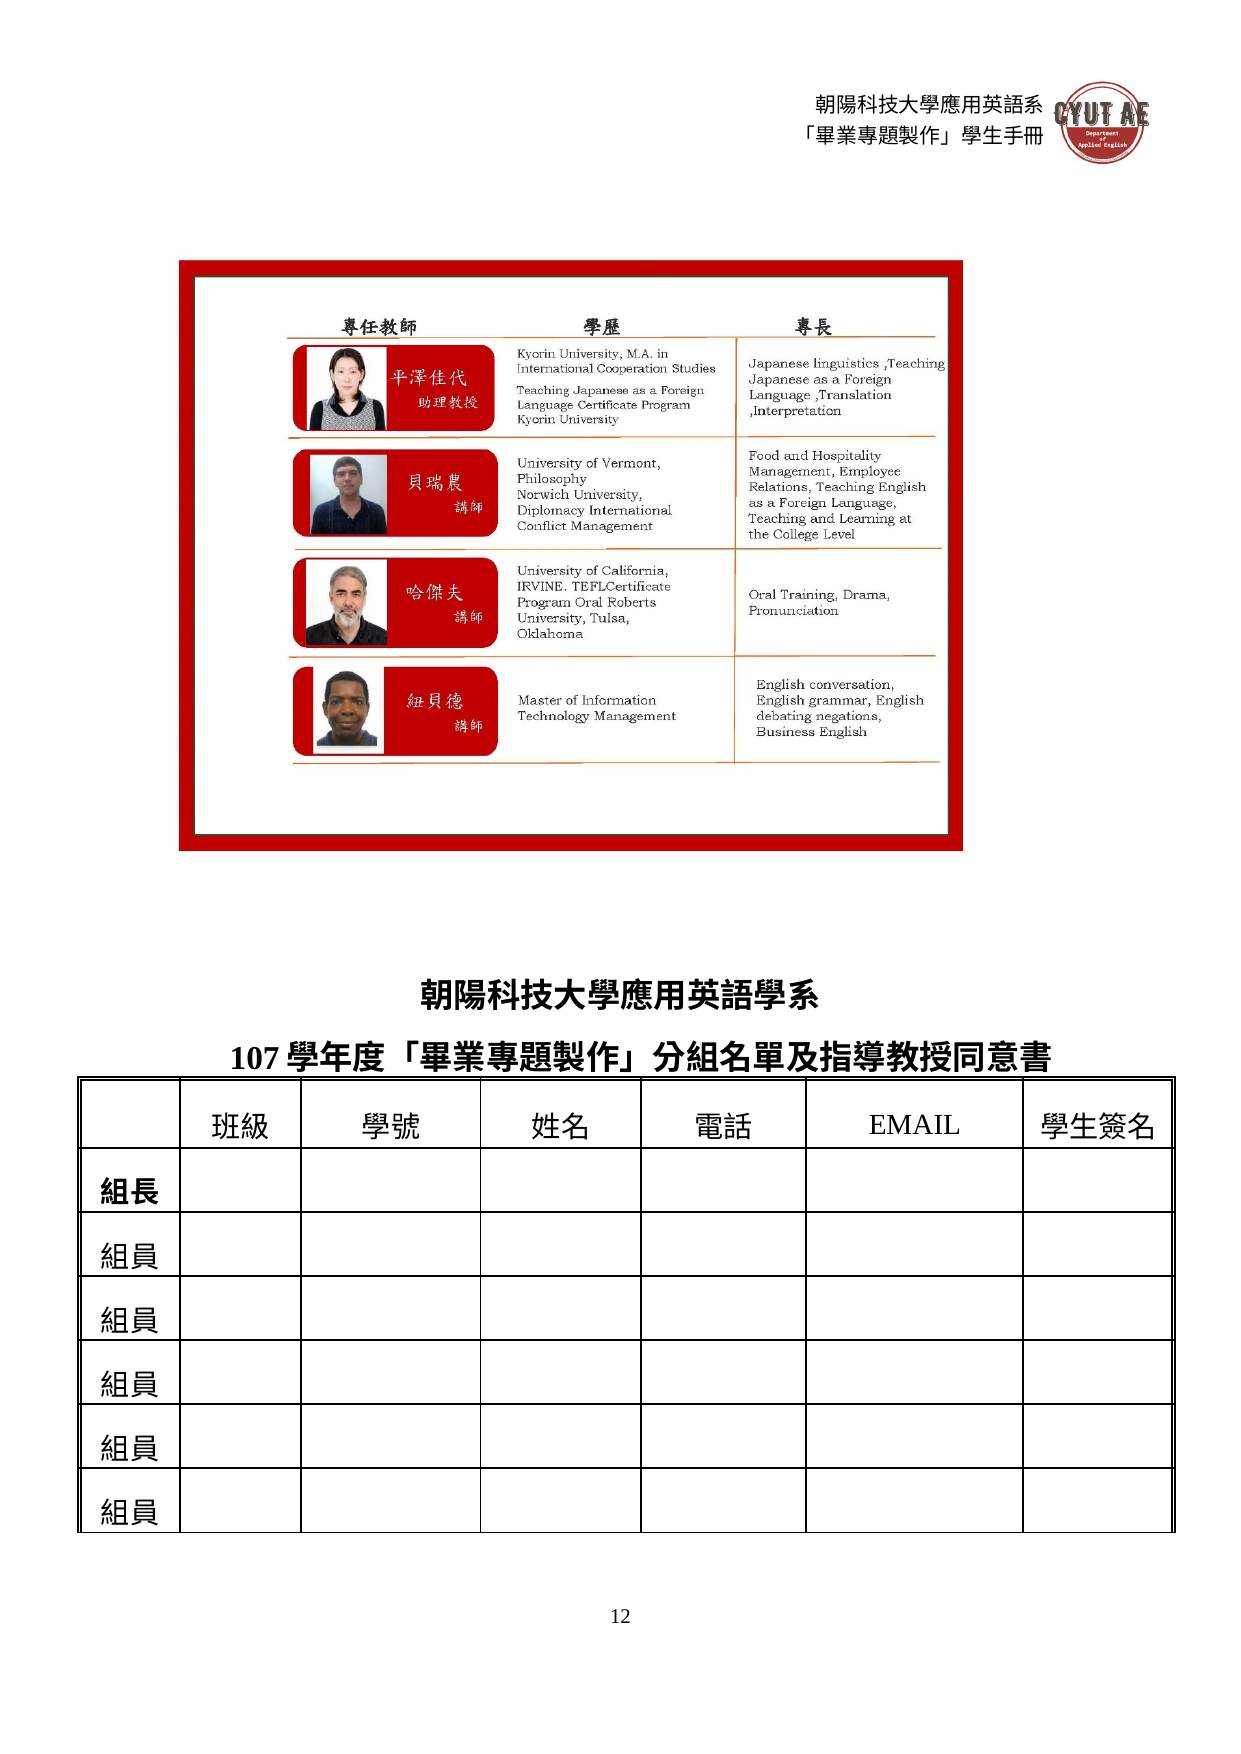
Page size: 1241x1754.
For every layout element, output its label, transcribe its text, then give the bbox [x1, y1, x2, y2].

table_header 電話 [642, 1081, 805, 1147]
table_cell [481, 1341, 640, 1403]
table_cell [642, 1341, 805, 1403]
table_cell [642, 1277, 805, 1339]
table_cell [181, 1213, 300, 1275]
table_cell 組員 [82, 1405, 179, 1467]
table_cell [642, 1213, 805, 1275]
table_cell [642, 1469, 805, 1531]
table_cell 組員 [82, 1341, 179, 1403]
table_cell [1024, 1277, 1171, 1339]
table_cell [181, 1277, 300, 1339]
table_cell [302, 1213, 480, 1275]
table_header email [807, 1081, 1022, 1147]
table_cell [181, 1149, 300, 1211]
table_cell [1024, 1213, 1171, 1275]
table_cell [481, 1277, 640, 1339]
table_cell [1024, 1469, 1171, 1531]
table_cell [807, 1405, 1022, 1467]
table_cell [807, 1469, 1022, 1531]
table_cell [302, 1149, 480, 1211]
table_cell [181, 1405, 300, 1467]
table_cell 組員 [82, 1469, 179, 1531]
table_cell [642, 1149, 805, 1211]
text 107學年度「畢業專題製作」分組名單及指導教授同意書 [112, 1014, 1128, 1076]
table_cell [807, 1213, 1022, 1275]
table_cell [481, 1213, 640, 1275]
table_cell [481, 1469, 640, 1531]
table_header 學生簽名 [1024, 1081, 1171, 1147]
table_cell [302, 1277, 480, 1339]
table_cell [1024, 1341, 1171, 1403]
table_cell [1024, 1149, 1171, 1211]
table_cell 組長 [82, 1149, 179, 1211]
table_cell [481, 1149, 640, 1211]
table_cell [807, 1277, 1022, 1339]
text 朝陽科技大學應用英語學系 [112, 951, 1128, 1014]
table_cell [302, 1405, 480, 1467]
table_header [82, 1081, 179, 1147]
table_cell [302, 1469, 480, 1531]
table_cell [1024, 1405, 1171, 1467]
table_header 姓名 [481, 1081, 640, 1147]
table_cell 組員 [82, 1277, 179, 1339]
table_cell [302, 1341, 480, 1403]
table_cell [807, 1341, 1022, 1403]
table_cell [642, 1405, 805, 1467]
table_header 學號 [302, 1081, 480, 1147]
table_cell [807, 1149, 1022, 1211]
table_cell 組員 [82, 1213, 179, 1275]
table_cell [181, 1469, 300, 1531]
table_cell [181, 1341, 300, 1403]
table_cell [481, 1405, 640, 1467]
table_header 班級 [181, 1081, 300, 1147]
